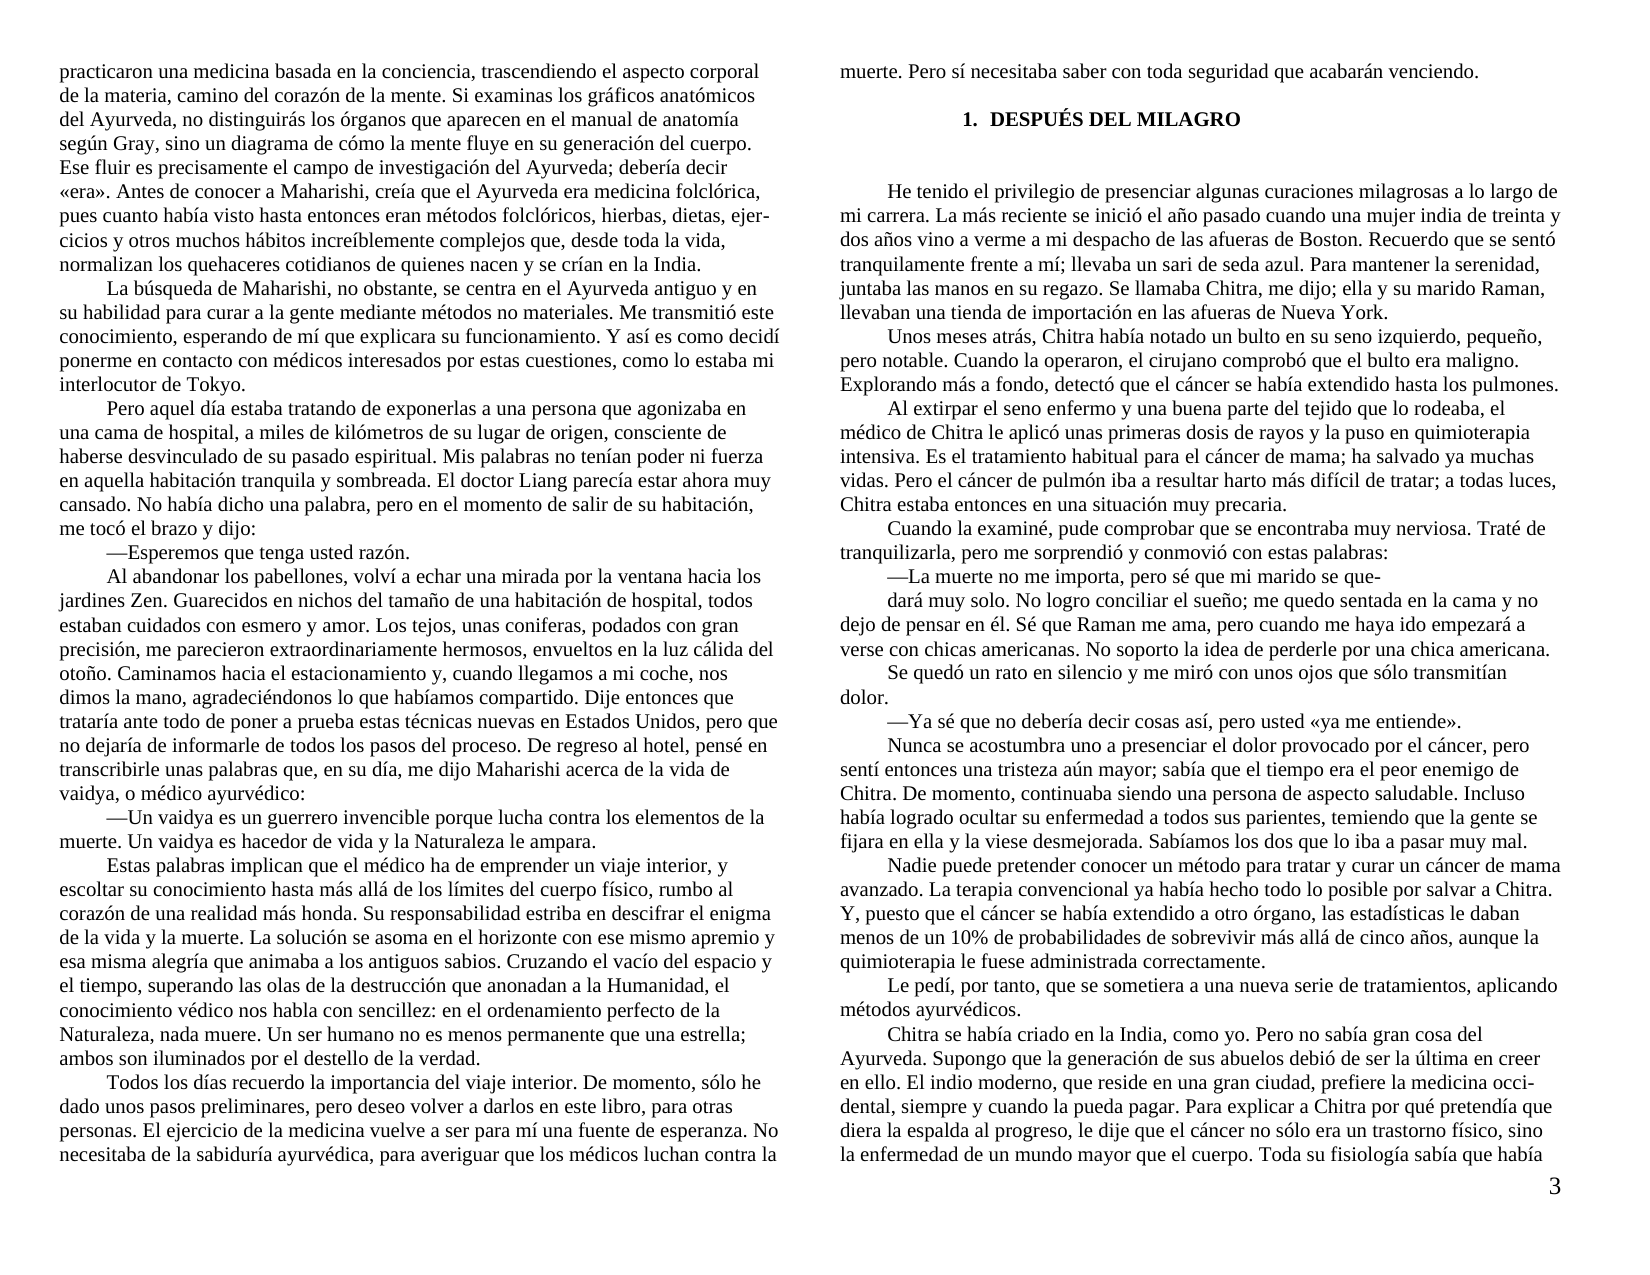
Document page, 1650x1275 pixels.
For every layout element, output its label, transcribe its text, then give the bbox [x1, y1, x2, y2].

text Nunca se acostumbra uno a presenciar el dolor provocado por el cáncer, pero sentí entonces una tristeza aún mayor; sa­bía que el tiempo era el peor enemigo de Chitra. De momento, continuaba siendo una persona de aspecto saludable. Incluso había logrado ocultar su enfermedad a todos sus parientes, te­miendo que la gente se fijara en ella y la viese desmejorada. Sabíamos los dos que lo iba a pasar muy mal. [840, 733, 1561, 853]
text Al extirpar el seno enfermo y una buena parte del tejido que lo rodeaba, el médico de Chitra le aplicó unas primeras dosis de rayos y la puso en quimioterapia intensiva. Es el tra­tamiento habitual para el cáncer de mama; ha salvado ya mu­chas vidas. Pero el cáncer de pulmón iba a resultar harto más difícil de tratar; a todas luces, Chitra estaba entonces en una situación muy precaria. [840, 396, 1561, 516]
text Todos los días recuerdo la importancia del viaje interior. De momento, sólo he dado unos pasos preliminares, pero de­seo volver a darlos en este libro, para otras personas. El ejerci­cio de la medicina vuelve a ser para mí una fuente de esperan­za. No necesitaba de la sabiduría ayurvédica, para averiguar que los médicos luchan contra la [59, 1070, 781, 1166]
text Cuando la examiné, pude comprobar que se encontraba muy nerviosa. Traté de tranquilizarla, pero me sorprendió y conmovió con estas palabras: [840, 516, 1561, 564]
text He tenido el privilegio de presenciar algunas curaciones milagrosas a lo largo de mi carrera. La más reciente se inició el año pasado cuando una mujer india de treinta y dos años vino a verme a mi despacho de las afueras de Boston. Recuer­do que se sentó tranquilamente frente a mí; llevaba un sari de seda azul. Para mantener la serenidad, juntaba las manos en su regazo. Se llamaba Chitra, me dijo; ella y su marido Raman, llevaban una tienda de importación en las afueras de Nueva York. [840, 179, 1561, 324]
text Al abandonar los pabellones, volví a echar una mirada por la ventana hacia los jardines Zen. Guarecidos en nichos del tamaño de una habitación de hospital, todos estaban cuidados con esmero y amor. Los tejos, unas coniferas, podados con gran precisión, me parecieron extraordinariamente hermosos, envueltos en la luz cálida del otoño. Caminamos hacia el esta­cionamiento y, cuando llegamos a mi coche, nos dimos la mano, agradeciéndonos lo que habíamos compartido. Dije en­tonces que trataría ante todo de poner a prueba estas técnicas nuevas en Estados Unidos, pero que no dejaría de informarle de todos los pasos del proceso. De regreso al hotel, pensé en transcribirle unas palabras que, en su día, me dijo Maharishi acerca de la vida de vaidya, o médico ayurvédico: [59, 564, 781, 805]
text —La muerte no me importa, pero sé que mi marido se que- [840, 564, 1561, 588]
text La búsqueda de Maharishi, no obstante, se centra en el Ayurveda antiguo y en su habilidad para curar a la gente me­diante métodos no materiales. Me transmitió este conocimien­to, esperando de mí que explicara su funcionamiento. Y así es como decidí ponerme en contacto con médicos interesados por estas cuestiones, como lo estaba mi interlocutor de Tokyo. [59, 276, 781, 396]
text Nadie puede pretender conocer un método para tratar y curar un cáncer de mama avanzado. La terapia convencional ya había hecho todo lo posible por salvar a Chitra. Y, puesto que el cáncer se había extendido a otro órgano, las estadísticas le daban menos de un 10% de probabilidades de sobrevivir más allá de cinco años, aunque la quimioterapia le fuese admi­nistrada correctamente. [840, 853, 1561, 973]
text Unos meses atrás, Chitra había notado un bulto en su seno izquierdo, pequeño, pero notable. Cuando la operaron, el ciru­jano comprobó que el bulto era maligno. Explorando más a fondo, detectó que el cáncer se había extendido hasta los pul­mones. [840, 324, 1561, 396]
text Se quedó un rato en silencio y me miró con unos ojos que sólo transmitían dolor. [840, 661, 1561, 709]
list DESPUÉS DEL MILAGRO [915, 107, 1561, 131]
text dará muy solo. No logro conciliar el sueño; me quedo sentada en la cama y no dejo de pensar en él. Sé que Raman me ama, pero cuando me haya ido empezará a verse con chi­cas americanas. No soporto la idea de perderle por una chica americana. [840, 588, 1561, 661]
text —Un vaidya es un guerrero invencible porque lucha contra los elementos de la muerte. Un vaidya es hacedor de vida y la Naturaleza le ampara. [59, 805, 781, 853]
text muerte. Pero sí necesitaba saber con toda seguridad que acabarán venciendo. [840, 59, 1561, 83]
text —Esperemos que tenga usted razón. [59, 540, 781, 564]
text —Ya sé que no debería decir cosas así, pero usted «ya me entiende». [840, 709, 1561, 733]
text Le pedí, por tanto, que se sometiera a una nueva serie de tratamientos, aplicando métodos ayurvédicos. [840, 973, 1561, 1021]
text Estas palabras implican que el médico ha de emprender un viaje interior, y escoltar su conocimiento hasta más allá de los límites del cuerpo físico, rumbo al corazón de una realidad más honda. Su responsabilidad estriba en descifrar el enigma de la vida y la muerte. La solución se asoma en el horizonte con ese mismo apremio y esa misma alegría que animaba a los antiguos sabios. Cruzando el vacío del espacio y el tiempo, superando las olas de la destrucción que anonadan a la Huma­nidad, el conocimiento védico nos habla con sencillez: en el ordenamiento perfecto de la Naturaleza, nada muere. Un ser humano no es menos permanente que una estrella; ambos son iluminados por el destello de la verdad. [59, 853, 781, 1070]
text Pero aquel día estaba tratando de exponerlas a una perso­na que agonizaba en una cama de hospital, a miles de kilóme­tros de su lugar de origen, consciente de haberse desvinculado de su pasado espiritual. Mis palabras no tenían poder ni fuer­za en aquella habitación tranquila y sombreada. El doctor Liang parecía estar ahora muy cansado. No había dicho una palabra, pero en el momento de salir de su habitación, me tocó el brazo y dijo: [59, 396, 781, 540]
text Chitra se había criado en la India, como yo. Pero no sabía gran cosa del Ayurveda. Supongo que la generación de sus abuelos debió de ser la última en creer en ello. El indio moder­no, que reside en una gran ciudad, prefiere la medicina occi­dental, siempre y cuando la pueda pagar. Para explicar a Chi­tra por qué pretendía que diera la espalda al progreso, le dije que el cáncer no sólo era un trastorno físico, sino la enferme­dad de un mundo mayor que el cuerpo. Toda su fisiología sa­bía que había [840, 1021, 1561, 1166]
text practicaron una medicina basada en la conciencia, trascendiendo el aspecto corporal de la materia, camino del corazón de la mente. Si examinas los gráficos ana­tómicos del Ayurveda, no distinguirás los órganos que apare­cen en el manual de anatomía según Gray, sino un diagrama de cómo la mente fluye en su generación del cuerpo. Ese fluir es precisamente el campo de investigación del Ayurveda; de­bería decir «era». Antes de conocer a Maharishi, creía que el Ayurveda era medicina folclórica, pues cuanto había visto hasta entonces eran métodos folclóricos, hierbas, dietas, ejer­cicios y otros muchos hábitos increíblemente complejos que, desde toda la vida, normalizan los quehaceres cotidianos de quienes nacen y se crían en la India. [59, 59, 781, 276]
